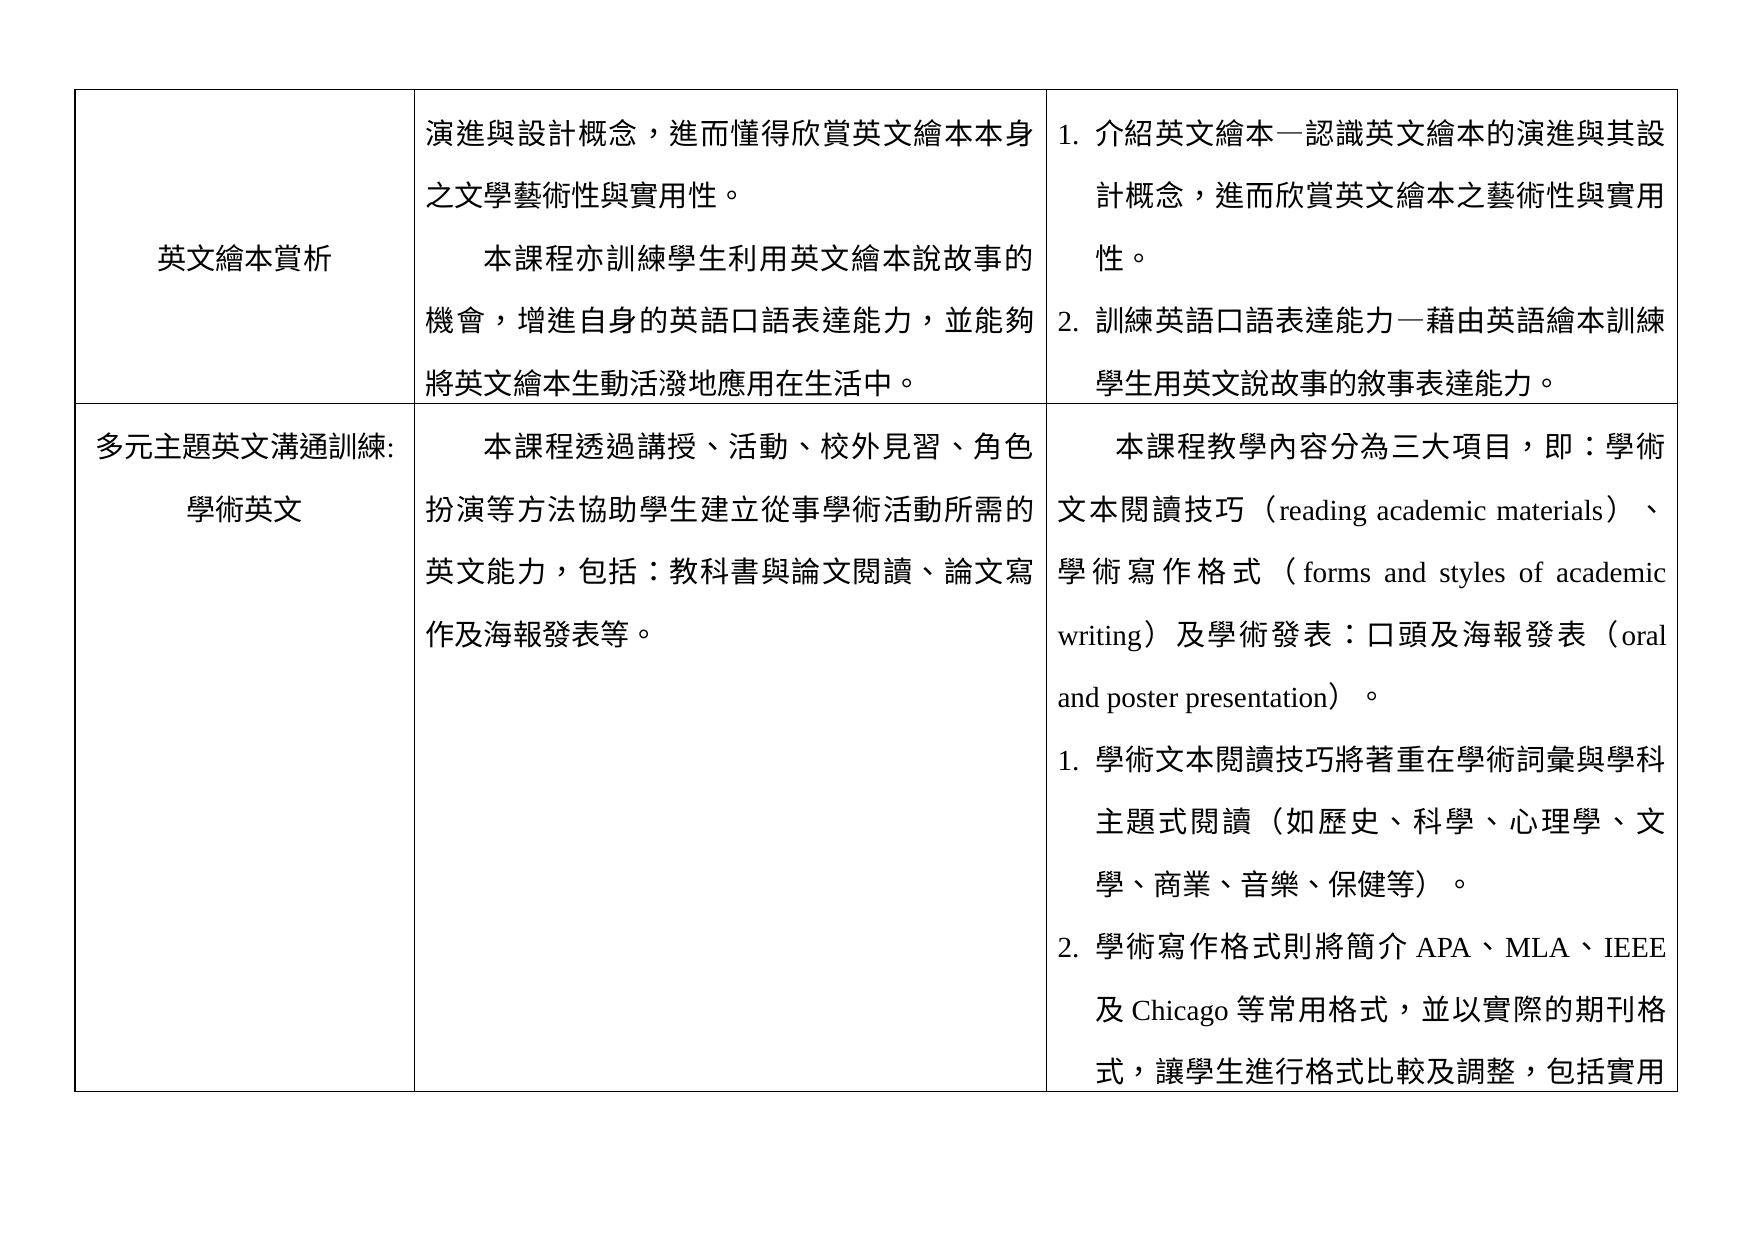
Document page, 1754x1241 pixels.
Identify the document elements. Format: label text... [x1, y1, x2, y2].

table_cell 本課程教學內容分為三大項目，即：學術文本閱讀技巧（reading academic materials）、學術寫作格式（forms and styles of academic writing）及學術發表：口頭及海報發表（oral and poster presentation）。 學術文本閱讀技巧將著重在學術詞彙與學科主題式閱讀（如歷史、科學、心理學、文學、商業、音樂、保健等）。 學術寫作格式則將簡介APA、MLA、IEEE及Chicago等常用格式，並以實際的期刊格式，讓學生進行格式比較及調整，包括實用的文書處理技巧。 至於口頭及海報發表，將側重在常用詞句、學術簡報技巧與海報製作及發表上，以實用、即用性為目標。 [1047, 404, 1677, 1091]
table_cell 本課程透過講授、活動、校外見習、角色扮演等方法協助學生建立從事學術活動所需的英文能力，包括：教科書與論文閱讀、論文寫作及海報發表等。 [415, 404, 1046, 1091]
table_cell 演進與設計概念，進而懂得欣賞英文繪本本身之文學藝術性與實用性。 本課程亦訓練學生利用英文繪本說故事的機會，增進自身的英語口語表達能力，並能夠將英文繪本生動活潑地應用在生活中。 [415, 90, 1046, 402]
table_cell 本課程之教學內容分為兩大部分: 介紹英文繪本—認識英文繪本的演進與其設計概念，進而欣賞英文繪本之藝術性與實用性。 訓練英語口語表達能力—藉由英語繪本訓練學生用英文說故事的敘事表達能力。 [1047, 90, 1677, 402]
table_cell 英文繪本賞析 [76, 90, 414, 402]
table_cell 多元主題英文溝通訓練:學術英文 [76, 404, 414, 1091]
